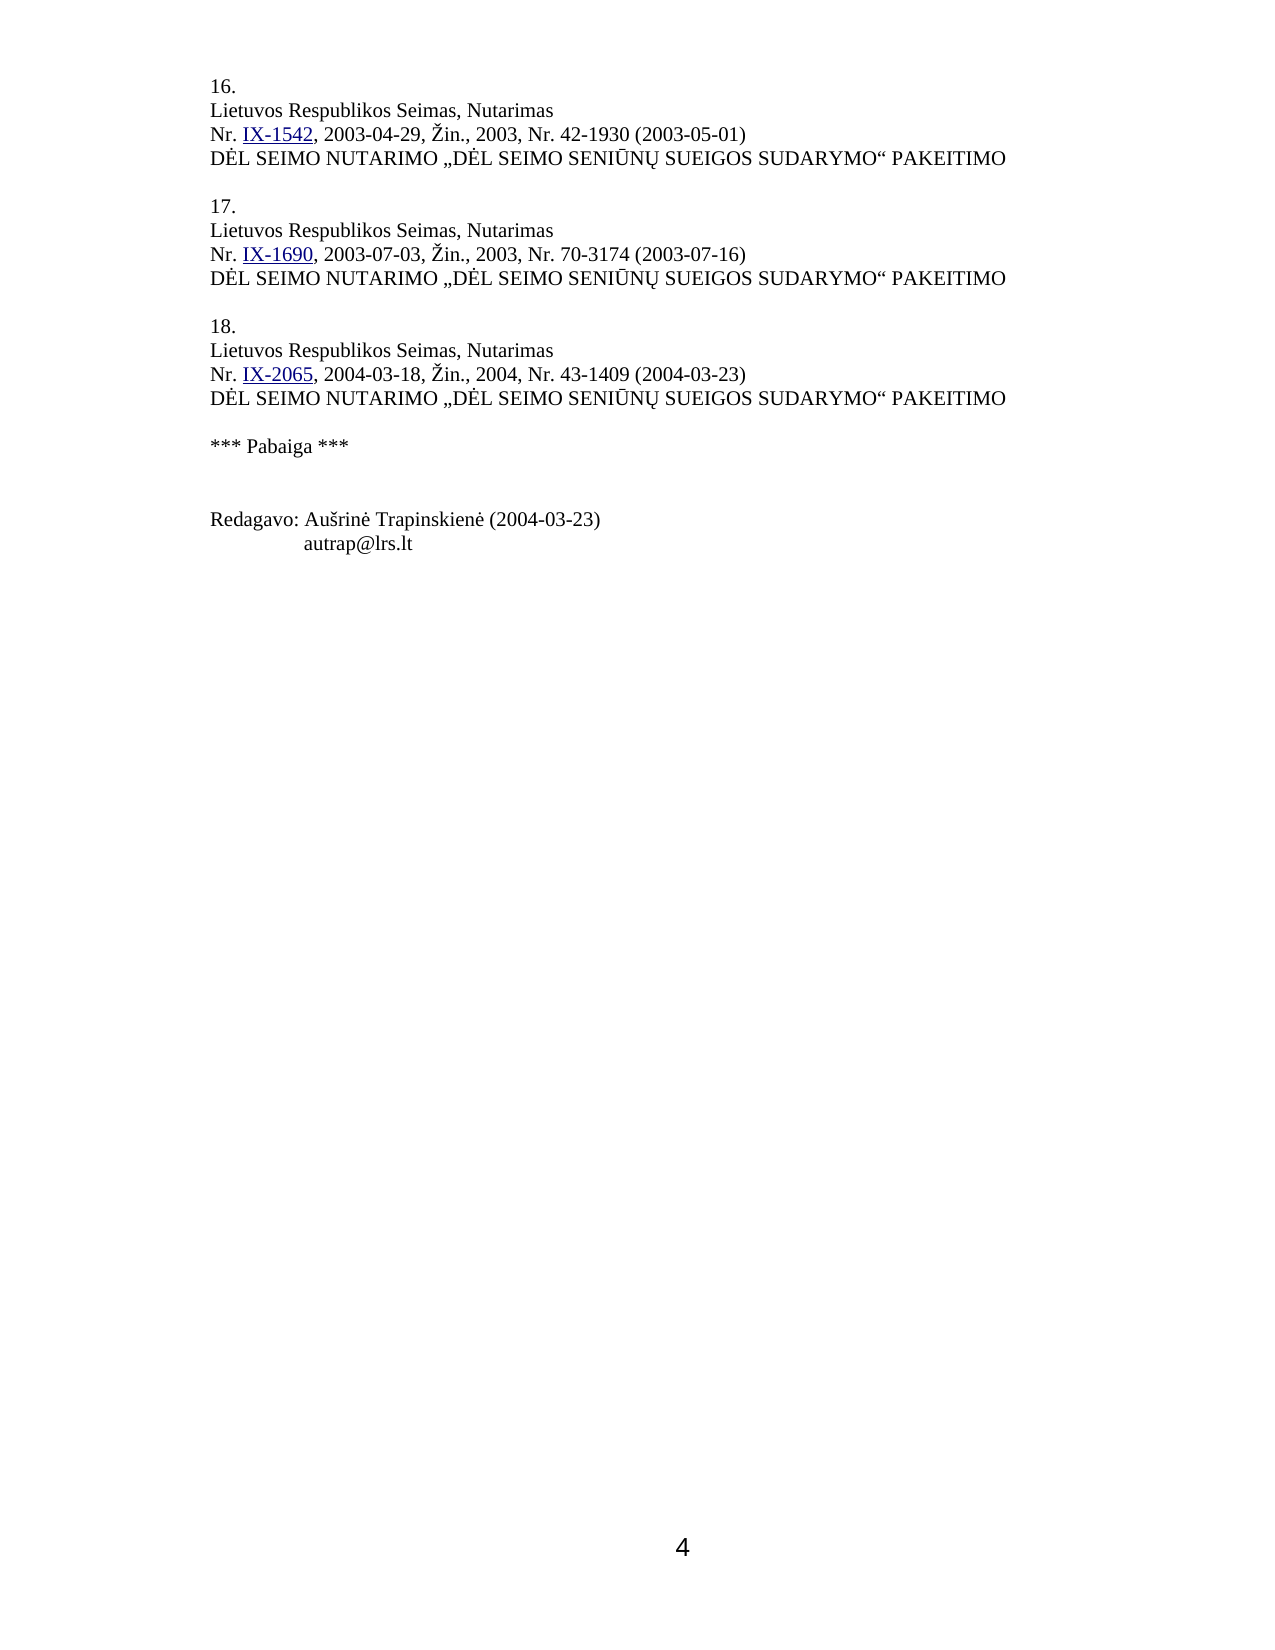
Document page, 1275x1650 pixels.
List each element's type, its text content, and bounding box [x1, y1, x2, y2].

text *** Pabaiga *** [210, 434, 1155, 458]
text Nr. IX-1542, 2003-04-29, Žin., 2003, Nr. 42-1930 (2003-05-01) [210, 122, 1155, 146]
text Lietuvos Respublikos Seimas, Nutarimas [210, 98, 1155, 122]
text DĖL SEIMO NUTARIMO „DĖL SEIMO SENIŪNŲ SUEIGOS SUDARYMO“ PAKEITIMO [210, 146, 1155, 170]
text 16. [210, 73, 1155, 98]
text Nr. IX-2065, 2004-03-18, Žin., 2004, Nr. 43-1409 (2004-03-23) [210, 362, 1155, 386]
text 18. [210, 314, 1155, 338]
text Lietuvos Respublikos Seimas, Nutarimas [210, 338, 1155, 362]
text Nr. IX-1690, 2003-07-03, Žin., 2003, Nr. 70-3174 (2003-07-16) [210, 242, 1155, 266]
text Lietuvos Respublikos Seimas, Nutarimas [210, 218, 1155, 242]
text DĖL SEIMO NUTARIMO „DĖL SEIMO SENIŪNŲ SUEIGOS SUDARYMO“ PAKEITIMO [210, 386, 1155, 410]
text Redagavo: Aušrinė Trapinskienė (2004-03-23) [210, 507, 1155, 531]
text autrap@lrs.lt [210, 531, 1155, 555]
text 17. [210, 194, 1155, 218]
text DĖL SEIMO NUTARIMO „DĖL SEIMO SENIŪNŲ SUEIGOS SUDARYMO“ PAKEITIMO [210, 266, 1155, 290]
